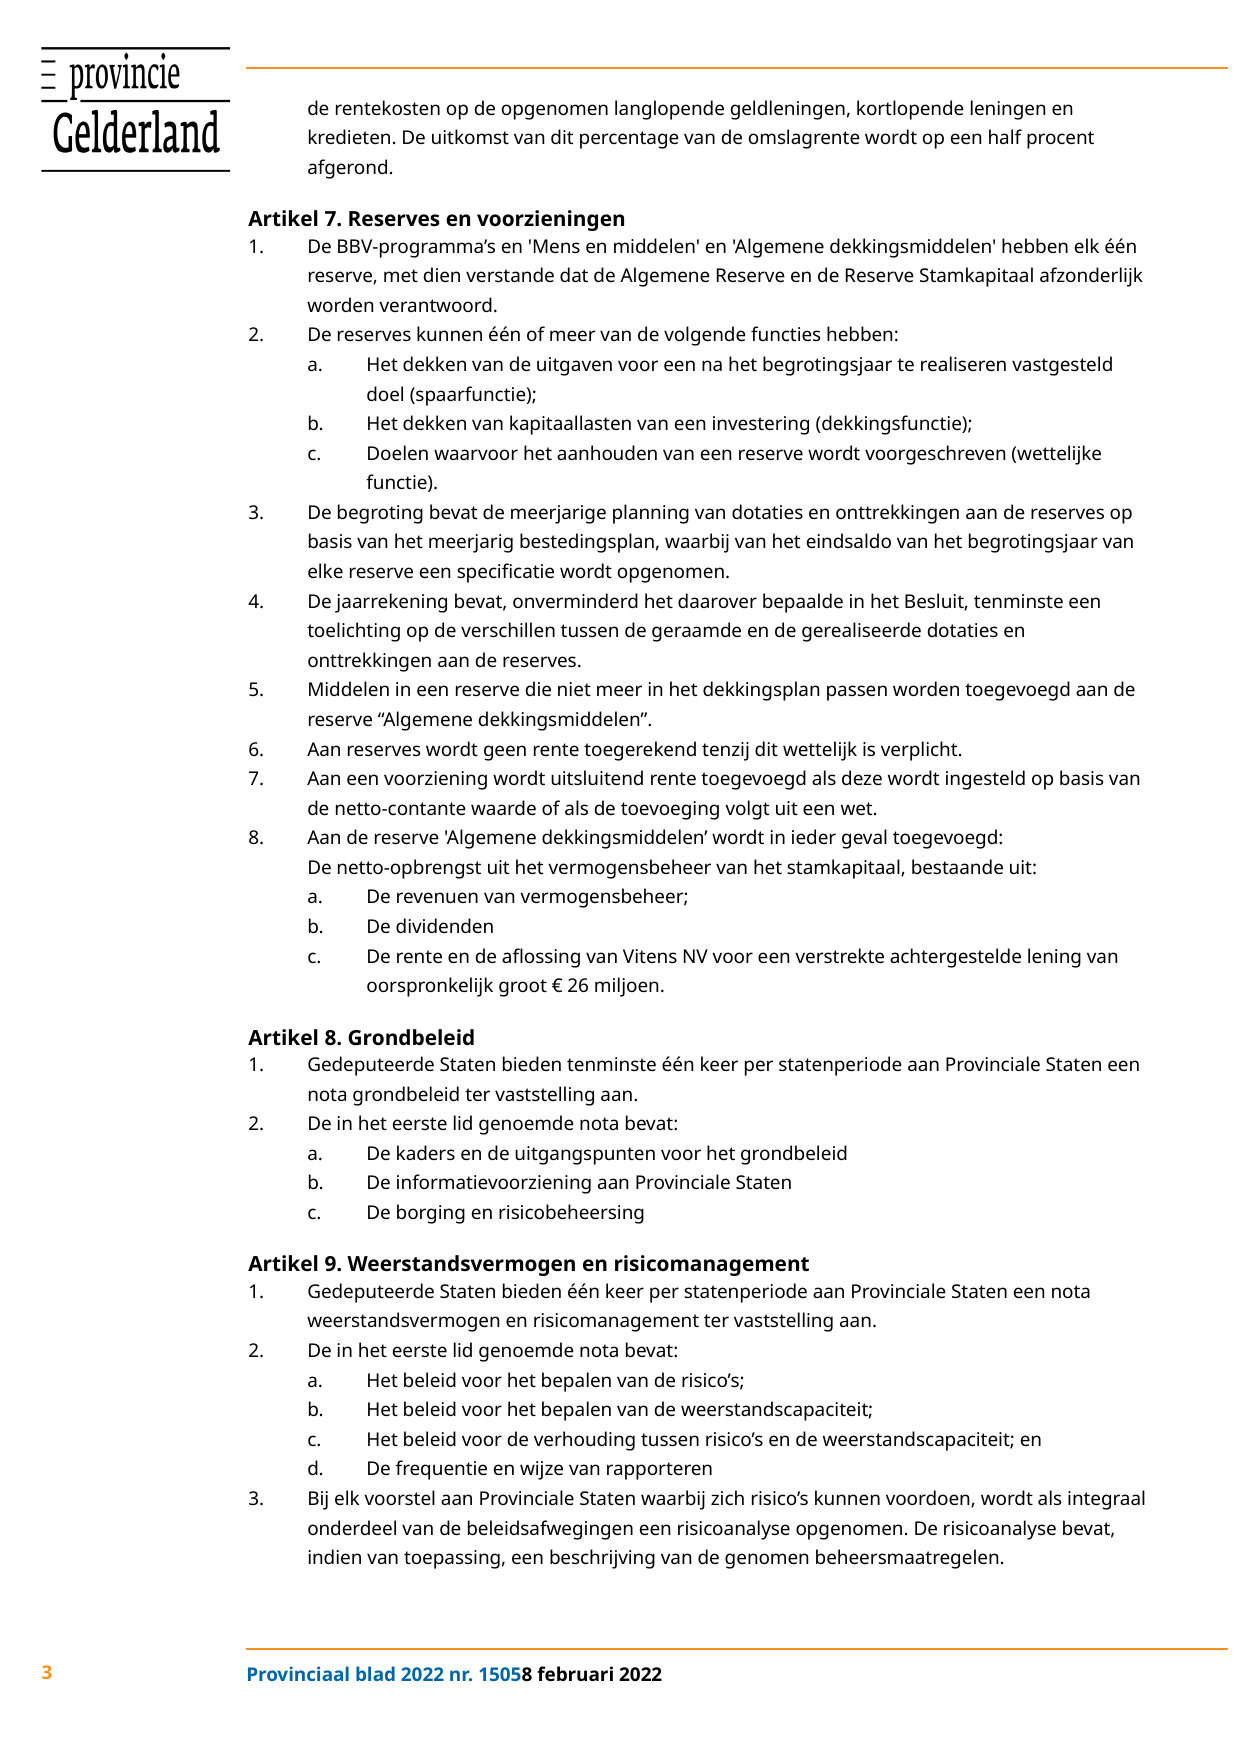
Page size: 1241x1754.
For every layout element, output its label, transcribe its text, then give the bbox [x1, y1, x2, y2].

text Artikel 8. Grondbeleid [248, 1023, 1152, 1051]
list De rente en de aflossing van Vitens NV voor een verstrekte achtergestelde lening van oorspronkelijk groot € 26 miljoen. [307, 943, 1152, 998]
list De kaders en de uitgangspunten voor het grondbeleid [307, 1140, 1152, 1166]
text Artikel 9. Weerstandsvermogen en risicomanagement [248, 1249, 1152, 1278]
list De begroting bevat de meerjarige planning van dotaties en onttrekkingen aan de reserves op basis van het meerjarig bestedingsplan, waarbij van het eindsaldo van het begrotingsjaar van elke reserve een specificatie wordt opgenomen. [248, 499, 1152, 584]
list Bij elk voorstel aan Provinciale Staten waarbij zich risico’s kunnen voordoen, wordt als integraal onderdeel van de beleidsafwegingen een risicoanalyse opgenomen. De risicoanalyse bevat, indien van toepassing, een beschrijving van de genomen beheersmaatregelen. [248, 1485, 1152, 1570]
list Het dekken van de uitgaven voor een na het begrotingsjaar te realiseren vastgesteld doel (spaarfunctie); [307, 351, 1152, 406]
list Middelen in een reserve die niet meer in het dekkingsplan passen worden toegevoegd aan de reserve “Algemene dekkingsmiddelen”. [248, 677, 1152, 732]
list De in het eerste lid genoemde nota bevat: [248, 1337, 1152, 1363]
list Het beleid voor het bepalen van de weerstandscapaciteit; [307, 1396, 1152, 1422]
list De in het eerste lid genoemde nota bevat: [248, 1110, 1152, 1136]
list De jaarrekening bevat, onverminderd het daarover bepaalde in het Besluit, tenminste een toelichting op de verschillen tussen de geraamde en de gerealiseerde dotaties en onttrekkingen aan de reserves. [248, 588, 1152, 673]
list De informatievoorziening aan Provinciale Staten [307, 1169, 1152, 1195]
list De frequentie en wijze van rapporteren [307, 1456, 1152, 1481]
list Gedeputeerde Staten bieden één keer per statenperiode aan Provinciale Staten een nota weerstandsvermogen en risicomanagement ter vaststelling aan. [248, 1278, 1152, 1333]
list De reserves kunnen één of meer van de volgende functies hebben: [248, 322, 1152, 347]
list Het beleid voor de verhouding tussen risico’s en de weerstandscapaciteit; en [307, 1426, 1152, 1452]
list De netto-opbrengst uit het vermogensbeheer van het stamkapitaal, bestaande uit: [248, 854, 1152, 880]
list Aan reserves wordt geen rente toegerekend tenzij dit wettelijk is verplicht. [248, 736, 1152, 761]
list Het beleid voor het bepalen van de risico’s; [307, 1367, 1152, 1392]
list Het dekken van kapitaallasten van een investering (dekkingsfunctie); [307, 410, 1152, 436]
list Gedeputeerde Staten bieden tenminste één keer per statenperiode aan Provinciale Staten een nota grondbeleid ter vaststelling aan. [248, 1051, 1152, 1107]
list De borging en risicobeheersing [307, 1199, 1152, 1225]
text Artikel 7. Reserves en voorzieningen [248, 204, 1152, 233]
list Doelen waarvoor het aanhouden van een reserve wordt voorgeschreven (wettelijke functie). [307, 440, 1152, 495]
list de rentekosten op de opgenomen langlopende geldleningen, kortlopende leningen en kredieten. De uitkomst van dit percentage van de omslagrente wordt op een half procent afgerond. [248, 95, 1152, 180]
list De BBV-programma’s en 'Mens en middelen' en 'Algemene dekkingsmiddelen' hebben elk één reserve, met dien verstande dat de Algemene Reserve en de Reserve Stamkapitaal afzonderlijk worden verantwoord. [248, 233, 1152, 318]
list De dividenden [307, 913, 1152, 939]
list De revenuen van vermogensbeheer; [307, 884, 1152, 909]
picture [41, 47, 231, 172]
list Aan de reserve 'Algemene dekkingsmiddelen’ wordt in ieder geval toegevoegd: [248, 824, 1152, 850]
list Aan een voorziening wordt uitsluitend rente toegevoegd als deze wordt ingesteld op basis van de netto-contante waarde of als de toevoeging volgt uit een wet. [248, 765, 1152, 821]
